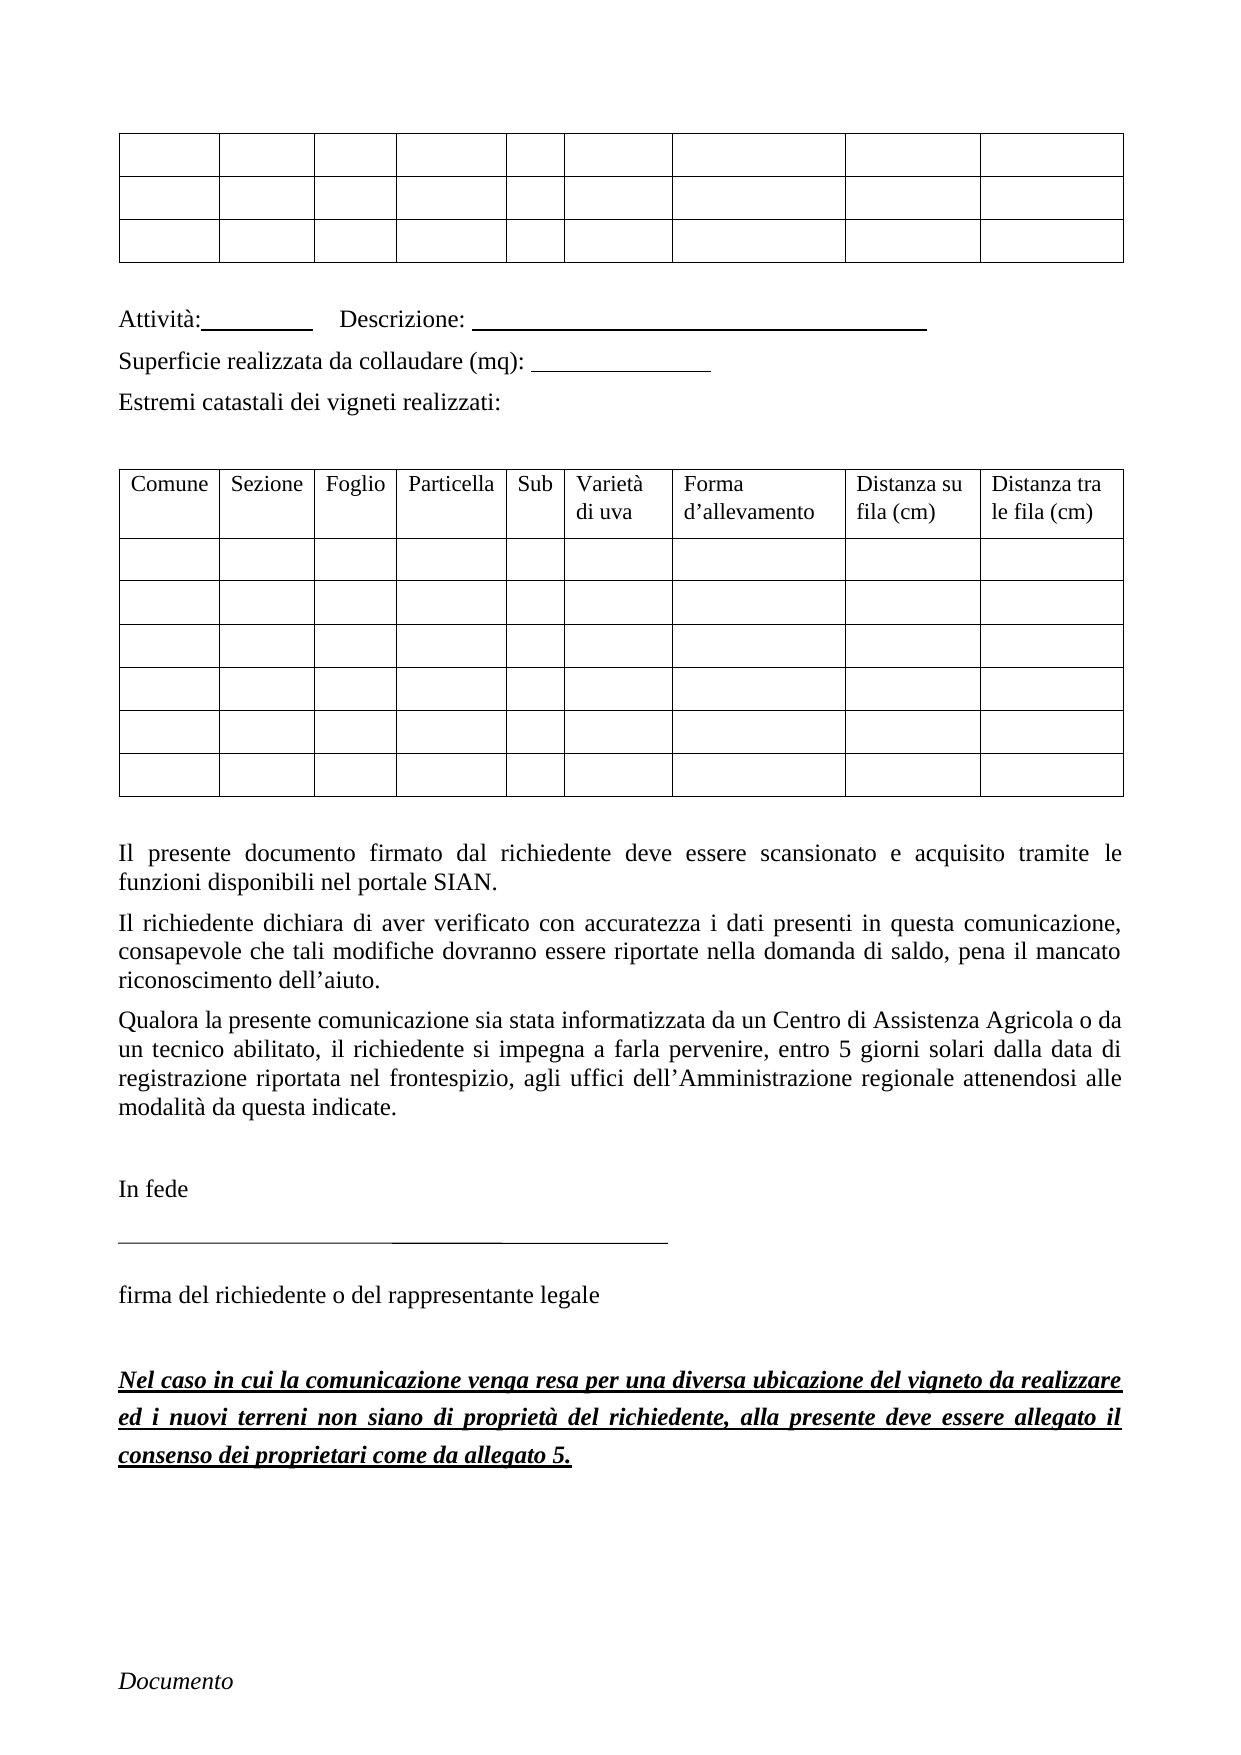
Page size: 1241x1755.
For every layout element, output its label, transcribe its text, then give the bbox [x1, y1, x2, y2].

table_header [220, 134, 314, 176]
table_cell [846, 220, 980, 262]
table_cell [846, 754, 980, 796]
text ed i nuovi terreni non siano di proprietà del richiedente, alla presente deve essere allegato il consenso dei proprietari come da allegato 5. [118, 1393, 1123, 1468]
table_header Comune [120, 470, 219, 537]
table_cell [507, 711, 564, 753]
table_cell [220, 177, 314, 219]
table_cell [673, 668, 845, 710]
table_cell [981, 539, 1123, 580]
table_cell [397, 625, 506, 667]
table_cell [397, 539, 506, 580]
table_header [397, 134, 506, 176]
table_cell [673, 581, 845, 624]
table_cell [120, 711, 219, 753]
table_cell [220, 711, 314, 753]
table_cell [981, 581, 1123, 624]
table_header [315, 134, 396, 176]
table_cell [507, 625, 564, 667]
table_header [120, 134, 219, 176]
table_header Particella [397, 470, 506, 537]
table_header Distanza tra le fila (cm) [981, 470, 1123, 537]
table_cell [220, 754, 314, 796]
table_cell [846, 177, 980, 219]
table_cell [673, 711, 845, 753]
table_cell [981, 625, 1123, 667]
table_cell [220, 220, 314, 262]
table_cell [673, 177, 845, 219]
table_cell [120, 581, 219, 624]
table_cell [397, 711, 506, 753]
table_cell [565, 668, 672, 710]
text Attività: Descrizione: [118, 304, 1216, 333]
table_cell [220, 625, 314, 667]
table_cell [507, 581, 564, 624]
table_cell [846, 625, 980, 667]
table_cell [220, 581, 314, 624]
table_cell [846, 711, 980, 753]
table_cell [120, 625, 219, 667]
table_cell [846, 668, 980, 710]
table_cell [981, 177, 1123, 219]
table_cell [981, 754, 1123, 796]
table_header Sub [507, 470, 564, 537]
table_cell [397, 754, 506, 796]
table_cell [565, 220, 672, 262]
table_cell [565, 177, 672, 219]
table_header [565, 134, 672, 176]
table_cell [220, 539, 314, 580]
table_cell [220, 668, 314, 710]
table_header Foglio [315, 470, 396, 537]
table_cell [315, 668, 396, 710]
text In fede [118, 1174, 1216, 1202]
table_cell [397, 220, 506, 262]
table_header Sezione [220, 470, 314, 537]
table_cell [846, 581, 980, 624]
table_cell [507, 754, 564, 796]
table_header Distanza su fila (cm) [846, 470, 980, 537]
text firma del richiedente o del rappresentante legale [118, 1280, 1216, 1309]
table_cell [315, 711, 396, 753]
text Qualora la presente comunicazione sia stata informatizzata da un Centro di Assistenza Agricola o da un tecnico abilitato, il richiedente si impegna a farla pervenire, entro 5 giorni solari dalla data di registrazione riportata nel frontespizio, agli uffici dell’Amministrazione regionale attenendosi alle modalità da questa indicate. [118, 1005, 1123, 1120]
table_cell [507, 668, 564, 710]
table_cell [120, 177, 219, 219]
table_cell [565, 581, 672, 624]
table_cell [315, 539, 396, 580]
table_cell [565, 754, 672, 796]
table_cell [673, 220, 845, 262]
table_cell [120, 539, 219, 580]
table_cell [981, 220, 1123, 262]
table_cell [397, 581, 506, 624]
table_cell [315, 581, 396, 624]
table_cell [673, 754, 845, 796]
table_cell [565, 539, 672, 580]
table_cell [315, 625, 396, 667]
text Superficie realizzata da collaudare (mq): Estremi catastali dei vigneti realizzati: [118, 346, 712, 415]
table_cell [565, 711, 672, 753]
table_header Varietà di uva [565, 470, 672, 537]
table_cell [507, 539, 564, 580]
table_cell [507, 177, 564, 219]
table_cell [981, 711, 1123, 753]
table_cell [315, 754, 396, 796]
table_cell [120, 668, 219, 710]
table_cell [846, 539, 980, 580]
table_cell [673, 539, 845, 580]
table_header [507, 134, 564, 176]
table_cell [397, 668, 506, 710]
table_header [846, 134, 980, 176]
table_header [981, 134, 1123, 176]
table_cell [397, 177, 506, 219]
table_cell [315, 220, 396, 262]
table_cell [981, 668, 1123, 710]
table_cell [315, 177, 396, 219]
table_header [673, 134, 845, 176]
table_cell [673, 625, 845, 667]
table_cell [120, 754, 219, 796]
text Nel caso in cui la comunicazione venga resa per una diversa ubicazione del vigneto da realizzare [118, 1365, 1123, 1390]
table_cell [565, 625, 672, 667]
text Il presente documento firmato dal richiedente deve essere scansionato e acquisito tramite le funzioni disponibili nel portale SIAN. [118, 838, 1122, 896]
table_cell [120, 220, 219, 262]
text Il richiedente dichiara di aver verificato con accuratezza i dati presenti in questa comunicazione, consapevole che tali modifiche dovranno essere riportate nella domanda di saldo, pena il mancato riconoscimento dell’aiuto. [118, 908, 1122, 994]
table_header Forma d’allevamento [673, 470, 845, 537]
table_cell [507, 220, 564, 262]
